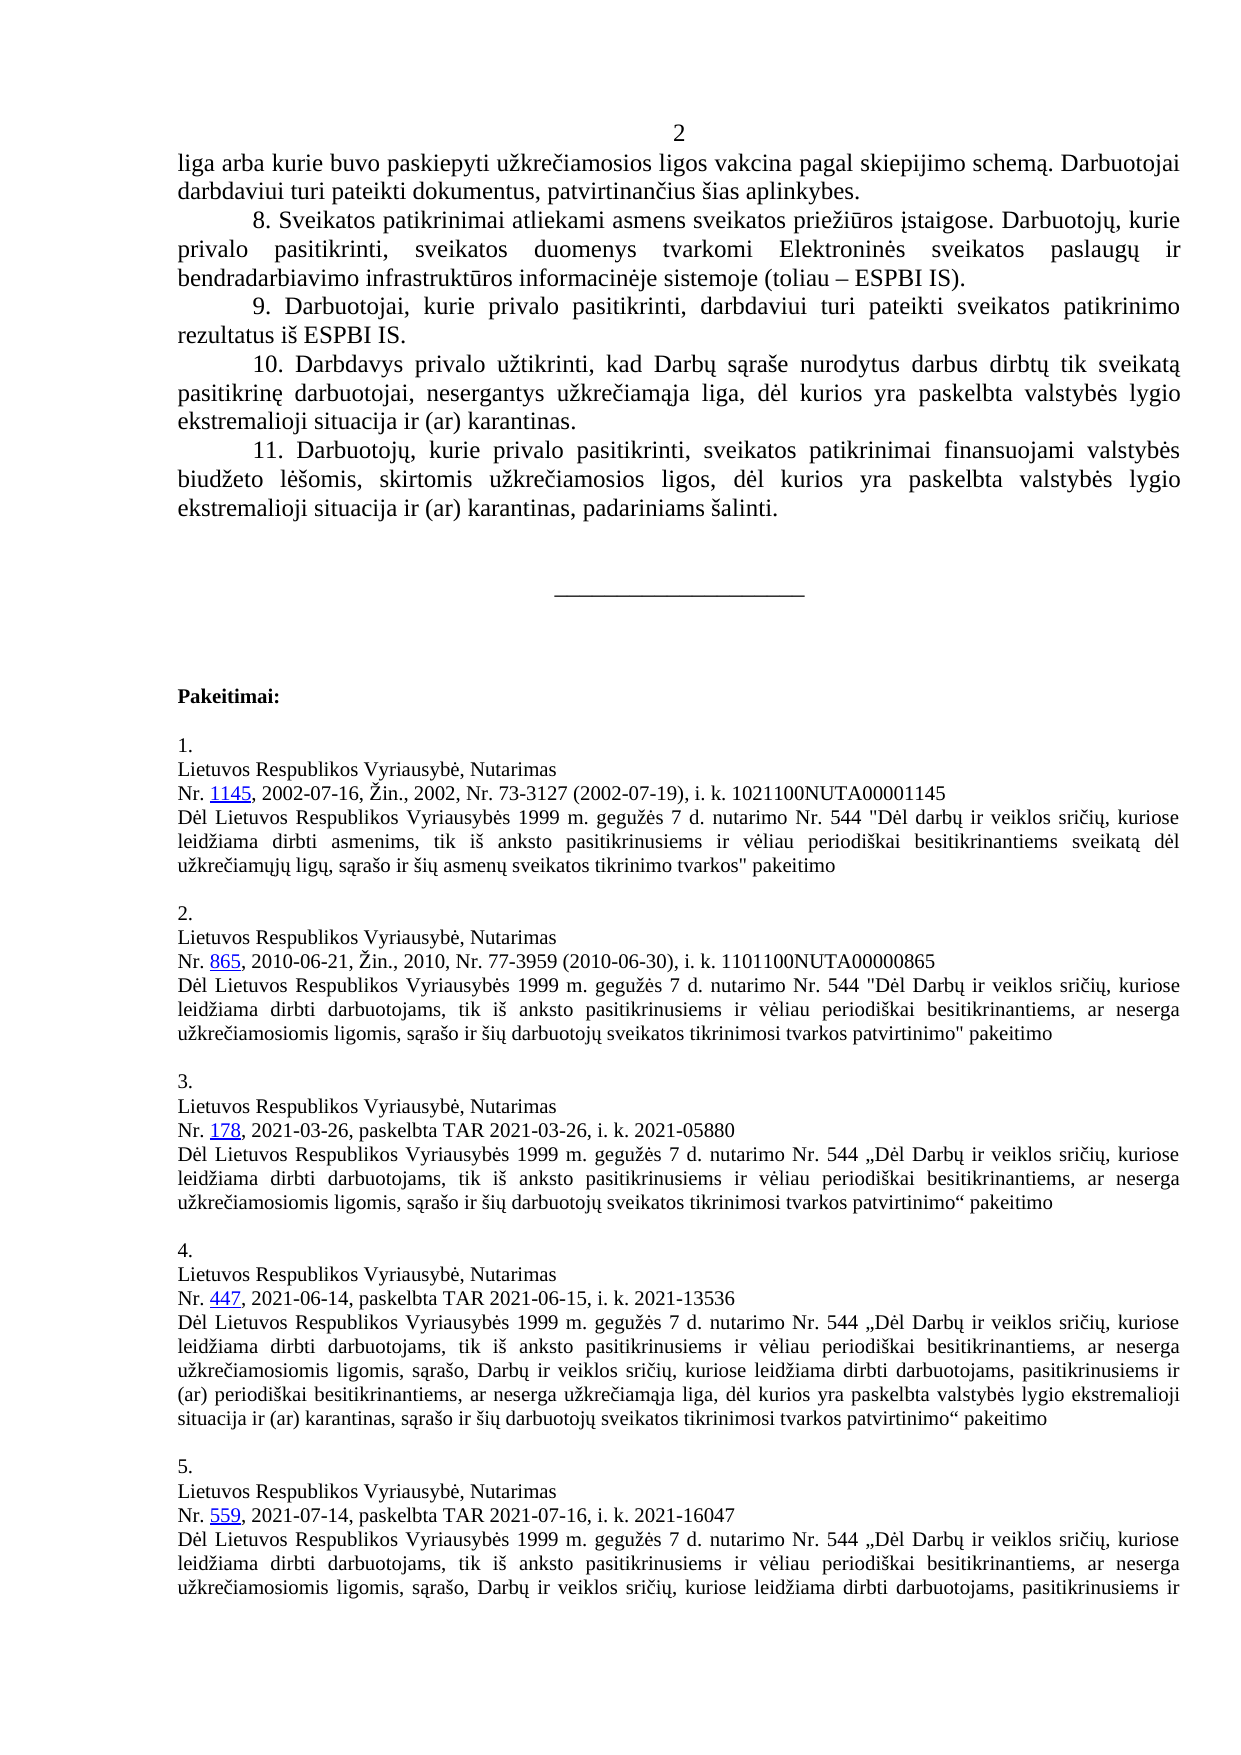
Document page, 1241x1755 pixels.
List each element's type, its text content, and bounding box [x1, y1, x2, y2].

text Nr. 178, 2021-03-26, paskelbta TAR 2021-03-26, i. k. 2021-05880 [177, 1118, 1181, 1142]
text Pakeitimai: [177, 684, 1181, 708]
text Nr. 1145, 2002-07-16, Žin., 2002, Nr. 73-3127 (2002-07-19), i. k. 1021100NUTA00001145 [177, 781, 1181, 805]
text Nr. 447, 2021-06-14, paskelbta TAR 2021-06-15, i. k. 2021-13536 [177, 1286, 1181, 1310]
text 4. [177, 1238, 1181, 1262]
text 9. Darbuotojai, kurie privalo pasitikrinti, darbdaviui turi pateikti sveikatos patikrinimo rezultatus iš ESPBI IS. [177, 291, 1181, 349]
text liga arba kurie buvo paskiepyti užkrečiamosios ligos vakcina pagal skiepijimo schemą. Darbuotojai darbdaviui turi pateikti dokumentus, patvirtinančius šias aplinkybes. [177, 148, 1181, 205]
text Dėl Lietuvos Respublikos Vyriausybės 1999 m. gegužės 7 d. nutarimo Nr. 544 „Dėl Darbų ir veiklos sričių, kuriose leidžiama dirbti darbuotojams, tik iš anksto pasitikrinusiems ir vėliau periodiškai besitikrinantiems, ar neserga užkrečiamosiomis ligomis, sąrašo, Darbų ir veiklos sričių, kuriose leidžiama dirbti darbuotojams, pasitikrinusiems ir (ar) periodiškai besitikrinantiems, ar neserga užkrečiamąja liga, dėl kurios yra paskelbta valstybės lygio ekstremalioji situacija ir (ar) karantinas, sąrašo ir šių darbuotojų sveikatos tikrinimosi tvarkos patvirtinimo“ pakeitimo [177, 1310, 1181, 1430]
text Lietuvos Respublikos Vyriausybė, Nutarimas [177, 1478, 1181, 1503]
text Lietuvos Respublikos Vyriausybė, Nutarimas [177, 1262, 1181, 1286]
text Dėl Lietuvos Respublikos Vyriausybės 1999 m. gegužės 7 d. nutarimo Nr. 544 "Dėl darbų ir veiklos sričių, kuriose leidžiama dirbti asmenims, tik iš anksto pasitikrinusiems ir vėliau periodiškai besitikrinantiems sveikatą dėl užkrečiamųjų ligų, sąrašo ir šių asmenų sveikatos tikrinimo tvarkos" pakeitimo [177, 805, 1181, 877]
text 11. Darbuotojų, kurie privalo pasitikrinti, sveikatos patikrinimai finansuojami valstybės biudžeto lėšomis, skirtomis užkrečiamosios ligos, dėl kurios yra paskelbta valstybės lygio ekstremalioji situacija ir (ar) karantinas, padariniams šalinti. [177, 435, 1181, 521]
text 5. [177, 1454, 1181, 1478]
text 10. Darbdavys privalo užtikrinti, kad Darbų sąraše nurodytus darbus dirbtų tik sveikatą pasitikrinę darbuotojai, nesergantys užkrečiamąja liga, dėl kurios yra paskelbta valstybės lygio ekstremalioji situacija ir (ar) karantinas. [177, 349, 1181, 435]
text 1. [177, 733, 1181, 757]
text –––––––––––––––––––– [177, 579, 1181, 608]
text 2. [177, 901, 1181, 925]
text Dėl Lietuvos Respublikos Vyriausybės 1999 m. gegužės 7 d. nutarimo Nr. 544 "Dėl Darbų ir veiklos sričių, kuriose leidžiama dirbti darbuotojams, tik iš anksto pasitikrinusiems ir vėliau periodiškai besitikrinantiems, ar neserga užkrečiamosiomis ligomis, sąrašo ir šių darbuotojų sveikatos tikrinimosi tvarkos patvirtinimo" pakeitimo [177, 973, 1181, 1045]
text Lietuvos Respublikos Vyriausybė, Nutarimas [177, 1093, 1181, 1118]
text Lietuvos Respublikos Vyriausybė, Nutarimas [177, 757, 1181, 781]
text 8. Sveikatos patikrinimai atliekami asmens sveikatos priežiūros įstaigose. Darbuotojų, kurie privalo pasitikrinti, sveikatos duomenys tvarkomi Elektroninės sveikatos paslaugų ir bendradarbiavimo infrastruktūros informacinėje sistemoje (toliau – ESPBI IS). [177, 205, 1181, 291]
text 3. [177, 1069, 1181, 1093]
text Dėl Lietuvos Respublikos Vyriausybės 1999 m. gegužės 7 d. nutarimo Nr. 544 „Dėl Darbų ir veiklos sričių, kuriose leidžiama dirbti darbuotojams, tik iš anksto pasitikrinusiems ir vėliau periodiškai besitikrinantiems, ar neserga užkrečiamosiomis ligomis, sąrašo, Darbų ir veiklos sričių, kuriose leidžiama dirbti darbuotojams, pasitikrinusiems ir [177, 1527, 1181, 1599]
text Nr. 865, 2010-06-21, Žin., 2010, Nr. 77-3959 (2010-06-30), i. k. 1101100NUTA00000865 [177, 949, 1181, 973]
text Nr. 559, 2021-07-14, paskelbta TAR 2021-07-16, i. k. 2021-16047 [177, 1503, 1181, 1527]
text Dėl Lietuvos Respublikos Vyriausybės 1999 m. gegužės 7 d. nutarimo Nr. 544 „Dėl Darbų ir veiklos sričių, kuriose leidžiama dirbti darbuotojams, tik iš anksto pasitikrinusiems ir vėliau periodiškai besitikrinantiems, ar neserga užkrečiamosiomis ligomis, sąrašo ir šių darbuotojų sveikatos tikrinimosi tvarkos patvirtinimo“ pakeitimo [177, 1142, 1181, 1214]
text Lietuvos Respublikos Vyriausybė, Nutarimas [177, 925, 1181, 949]
